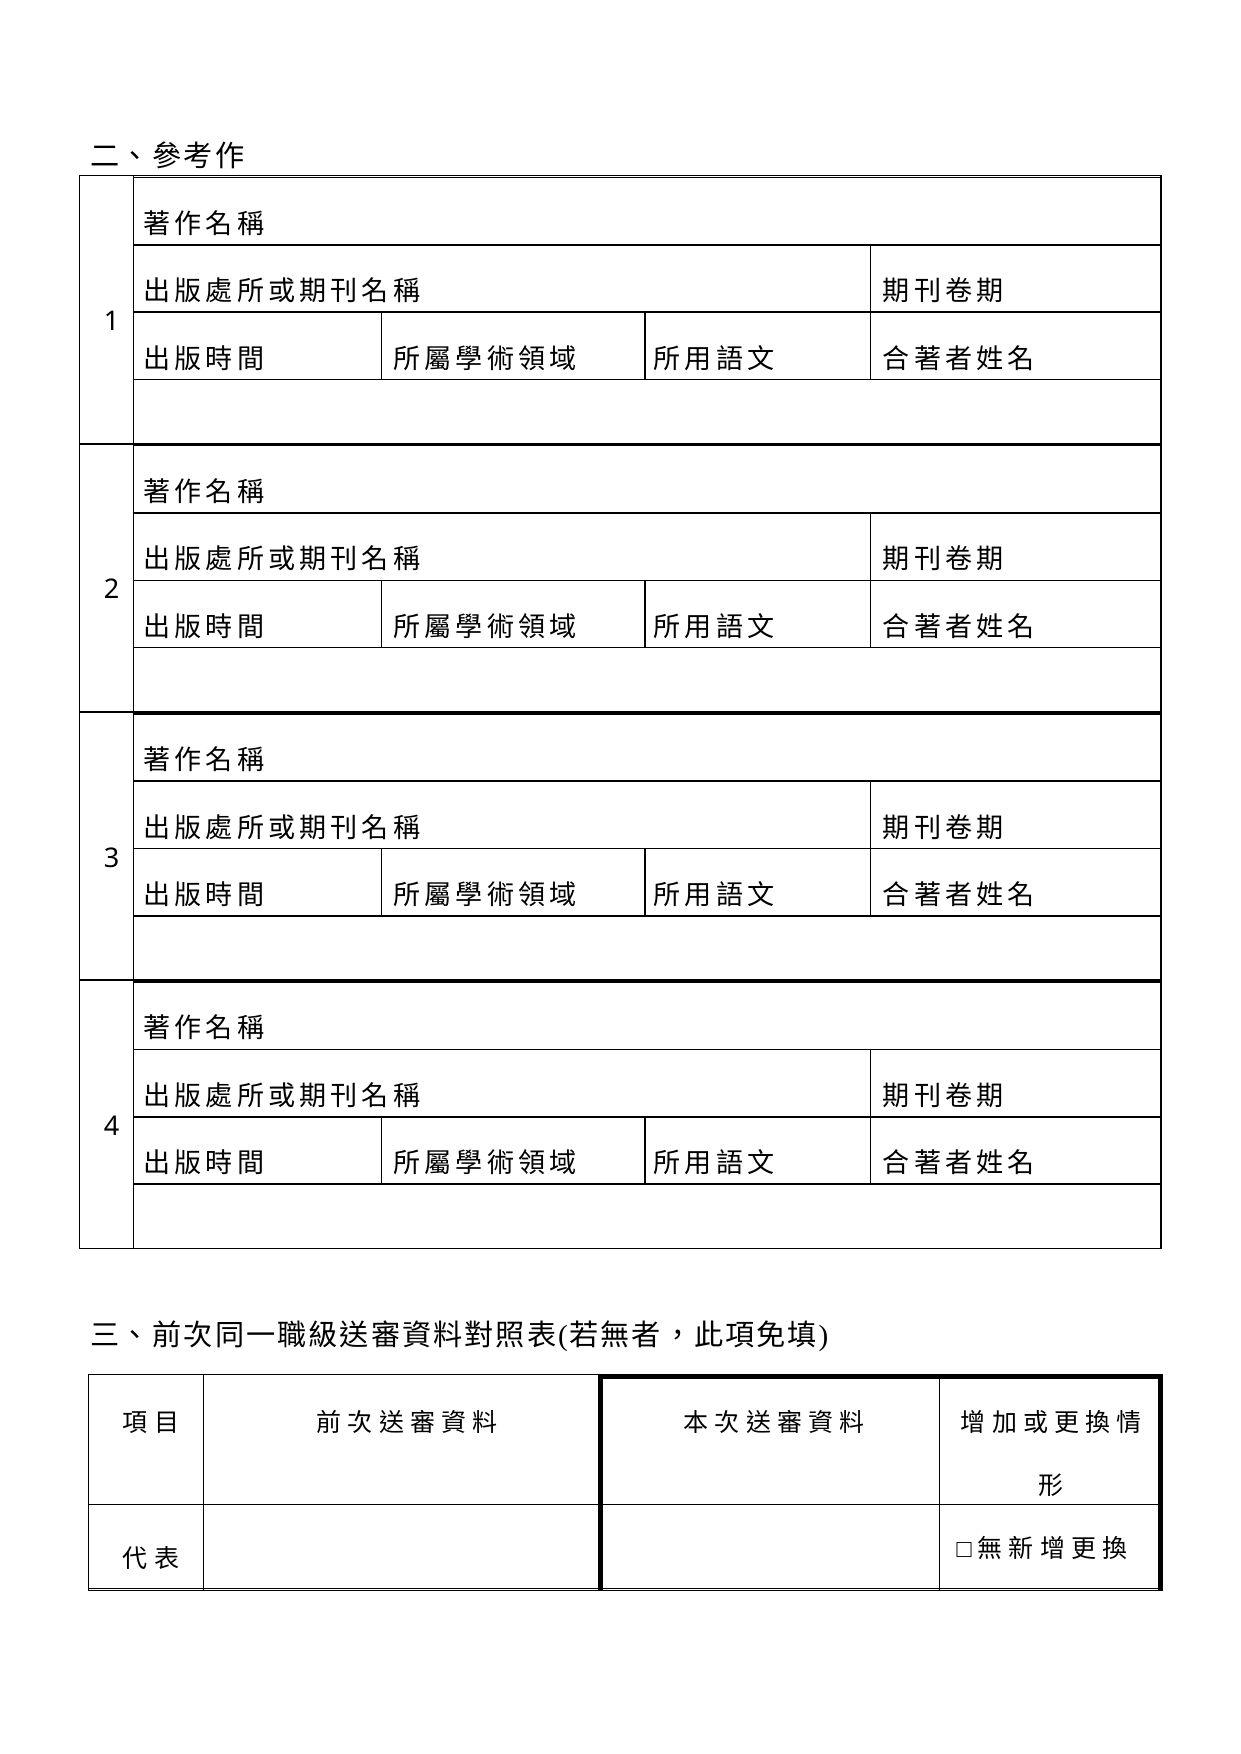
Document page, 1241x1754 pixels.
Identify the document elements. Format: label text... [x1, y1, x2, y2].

table_cell 所用語文 [646, 849, 870, 915]
table_cell 出版時間 [134, 1118, 381, 1183]
table_cell 3 [80, 713, 133, 979]
table_cell 出版處所或期刊名稱 [134, 1050, 870, 1116]
table_cell [134, 1185, 1160, 1248]
table_cell 所用語文 [646, 1118, 870, 1183]
table_cell 合著者姓名 [871, 849, 1160, 915]
text 二、參考作 [89, 112, 1151, 175]
table_cell 所屬學術領域 [382, 1118, 644, 1183]
table_header 著作名稱 [134, 446, 1160, 512]
table_cell 出版時間 [134, 849, 381, 915]
table_header [134, 380, 1160, 443]
table_cell 出版時間 [134, 313, 381, 379]
table_cell □無新增更換 [940, 1505, 1158, 1588]
table_cell 出版處所或期刊名稱 [134, 246, 870, 311]
table_header 前次送審資料 [204, 1375, 598, 1504]
table_cell 所屬學術領域 [382, 313, 644, 379]
table_header 著作名稱 [134, 715, 1160, 780]
table_cell 出版處所或期刊名稱 [134, 782, 870, 848]
table_cell 合著者姓名 [871, 313, 1160, 379]
table_cell 代表 [89, 1505, 203, 1588]
table_header 著作名稱 [134, 983, 1160, 1048]
table_cell [134, 648, 1160, 711]
table_cell 所屬學術領域 [382, 849, 644, 915]
table_header 增加或更換情形 [940, 1379, 1158, 1504]
table_header 項目 [89, 1375, 203, 1504]
text 三、前次同一職級送審資料對照表(若無者，此項免填) [89, 1249, 1151, 1374]
table_cell 期刊卷期 [871, 782, 1160, 848]
table_cell 期刊卷期 [871, 514, 1160, 579]
table_cell 2 [80, 445, 133, 711]
table_cell 出版時間 [134, 581, 381, 647]
table_cell 所用語文 [646, 313, 870, 379]
table_cell [603, 1505, 939, 1588]
table_cell 合著者姓名 [871, 581, 1160, 647]
table_cell 期刊卷期 [871, 1050, 1160, 1116]
table_cell [204, 1505, 598, 1588]
table_cell 所用語文 [646, 581, 870, 647]
table_cell [134, 917, 1160, 979]
table_header 本次送審資料 [603, 1379, 939, 1504]
table_header 著作名稱 [134, 178, 1160, 244]
table_header 1 [80, 176, 133, 443]
table_cell 期刊卷期 [871, 246, 1160, 311]
table_cell 4 [80, 981, 133, 1248]
table_cell 出版處所或期刊名稱 [134, 514, 870, 579]
table_cell 所屬學術領域 [382, 581, 644, 647]
table_cell 合著者姓名 [871, 1118, 1160, 1183]
